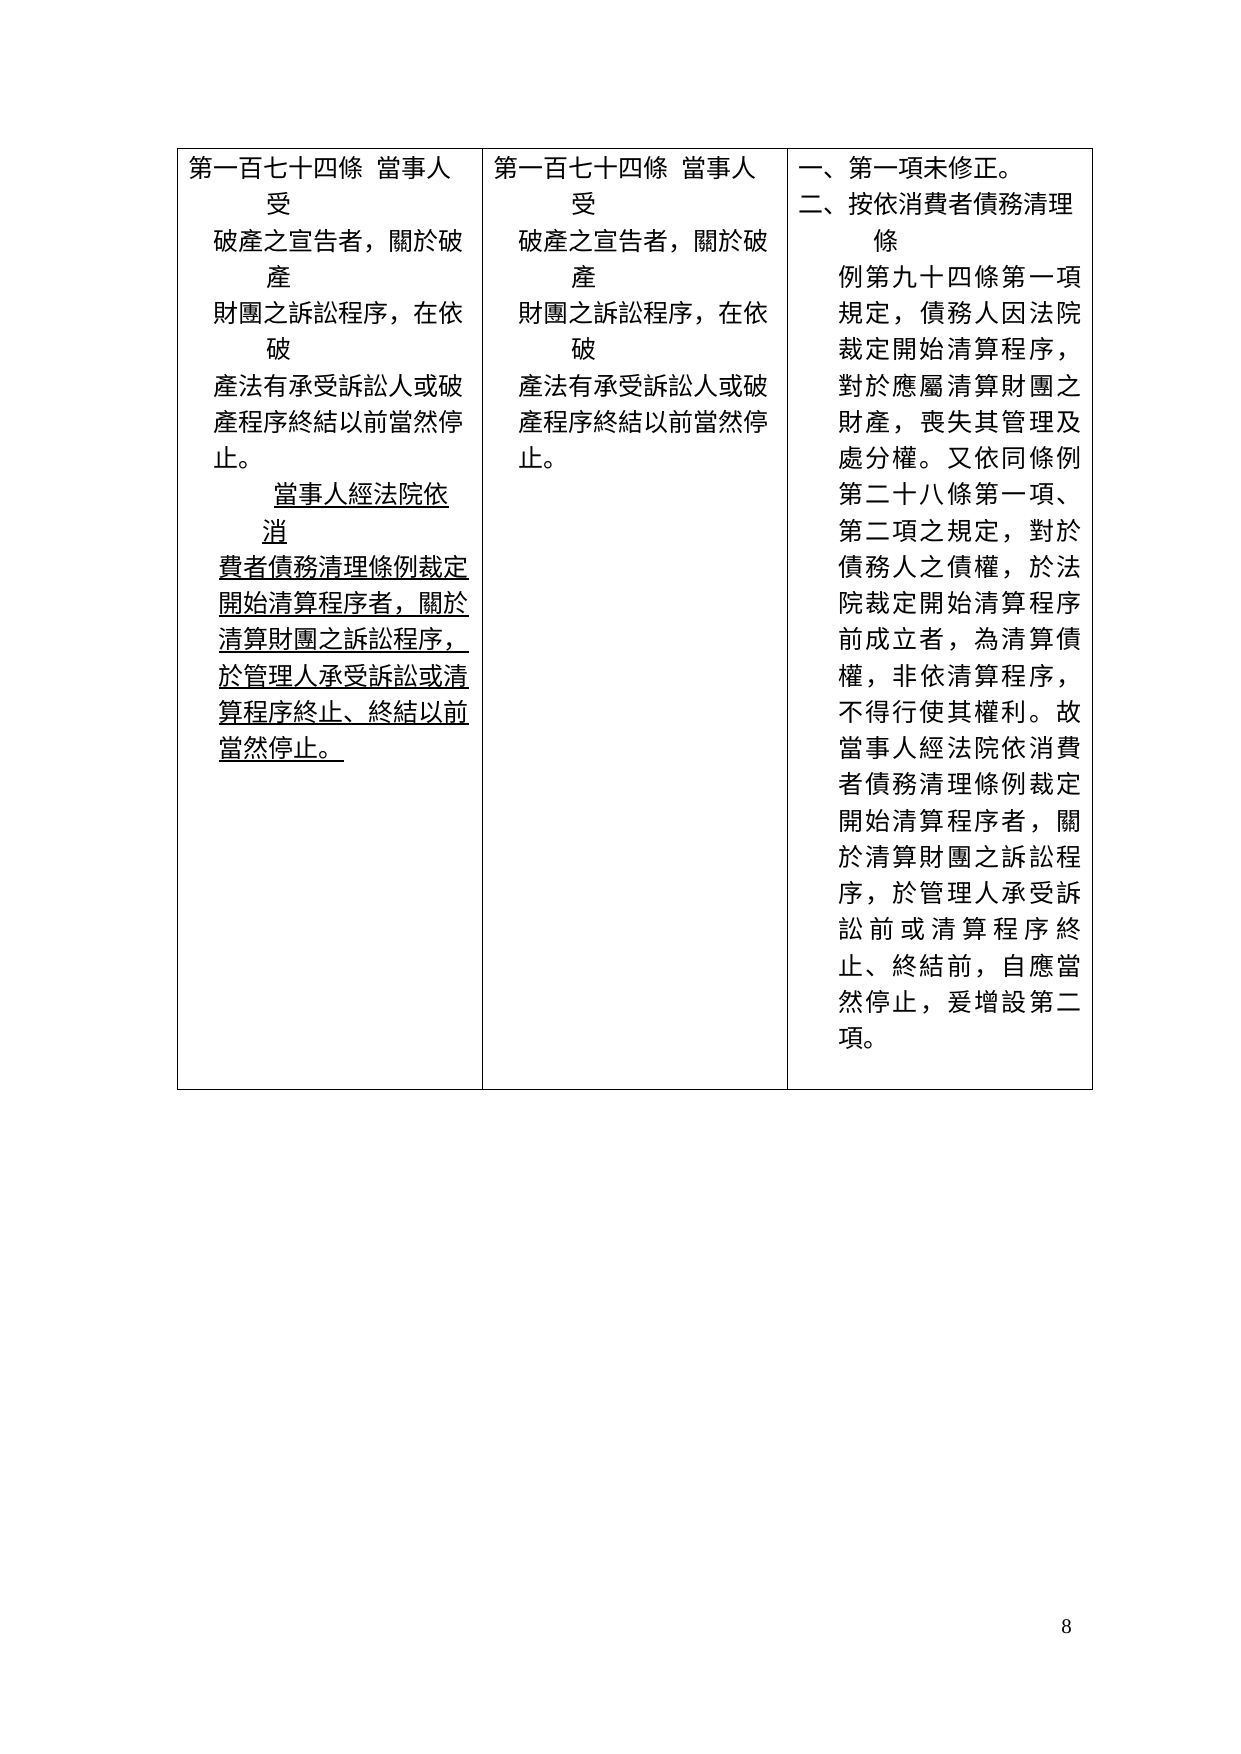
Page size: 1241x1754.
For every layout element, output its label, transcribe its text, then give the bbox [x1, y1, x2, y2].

table_cell 第一百七十四條 當事人受 破產之宣告者，關於破產 財團之訴訟程序，在依破 產法有承受訴訟人或破 產程序終結以前當然停 止。 當事人經法院依消 費者債務清理條例裁定 開始清算程序者，關於 清算財團之訴訟程序， 於管理人承受訴訟或清 算程序終止、終結以前 當然停止。 [178, 149, 482, 1089]
table_cell 一、第一項未修正。 二、按依消費者債務清理條 例第九十四條第一項規定，債務人因法院裁定開始清算程序，對於應屬清算財團之財產，喪失其管理及處分權。又依同條例第二十八條第一項、第二項之規定，對於債務人之債權，於法院裁定開始清算程序前成立者，為清算債權，非依清算程序，不得行使其權利。故當事人經法院依消費者債務清理條例裁定開始清算程序者，關於清算財團之訴訟程序，於管理人承受訴訟前或清算程序終止、終結前，自應當然停止，爰增設第二項。 [788, 149, 1092, 1089]
table_cell 第一百七十四條 當事人受 破產之宣告者，關於破產 財團之訴訟程序，在依破 產法有承受訴訟人或破 產程序終結以前當然停 止。 [483, 149, 787, 1089]
